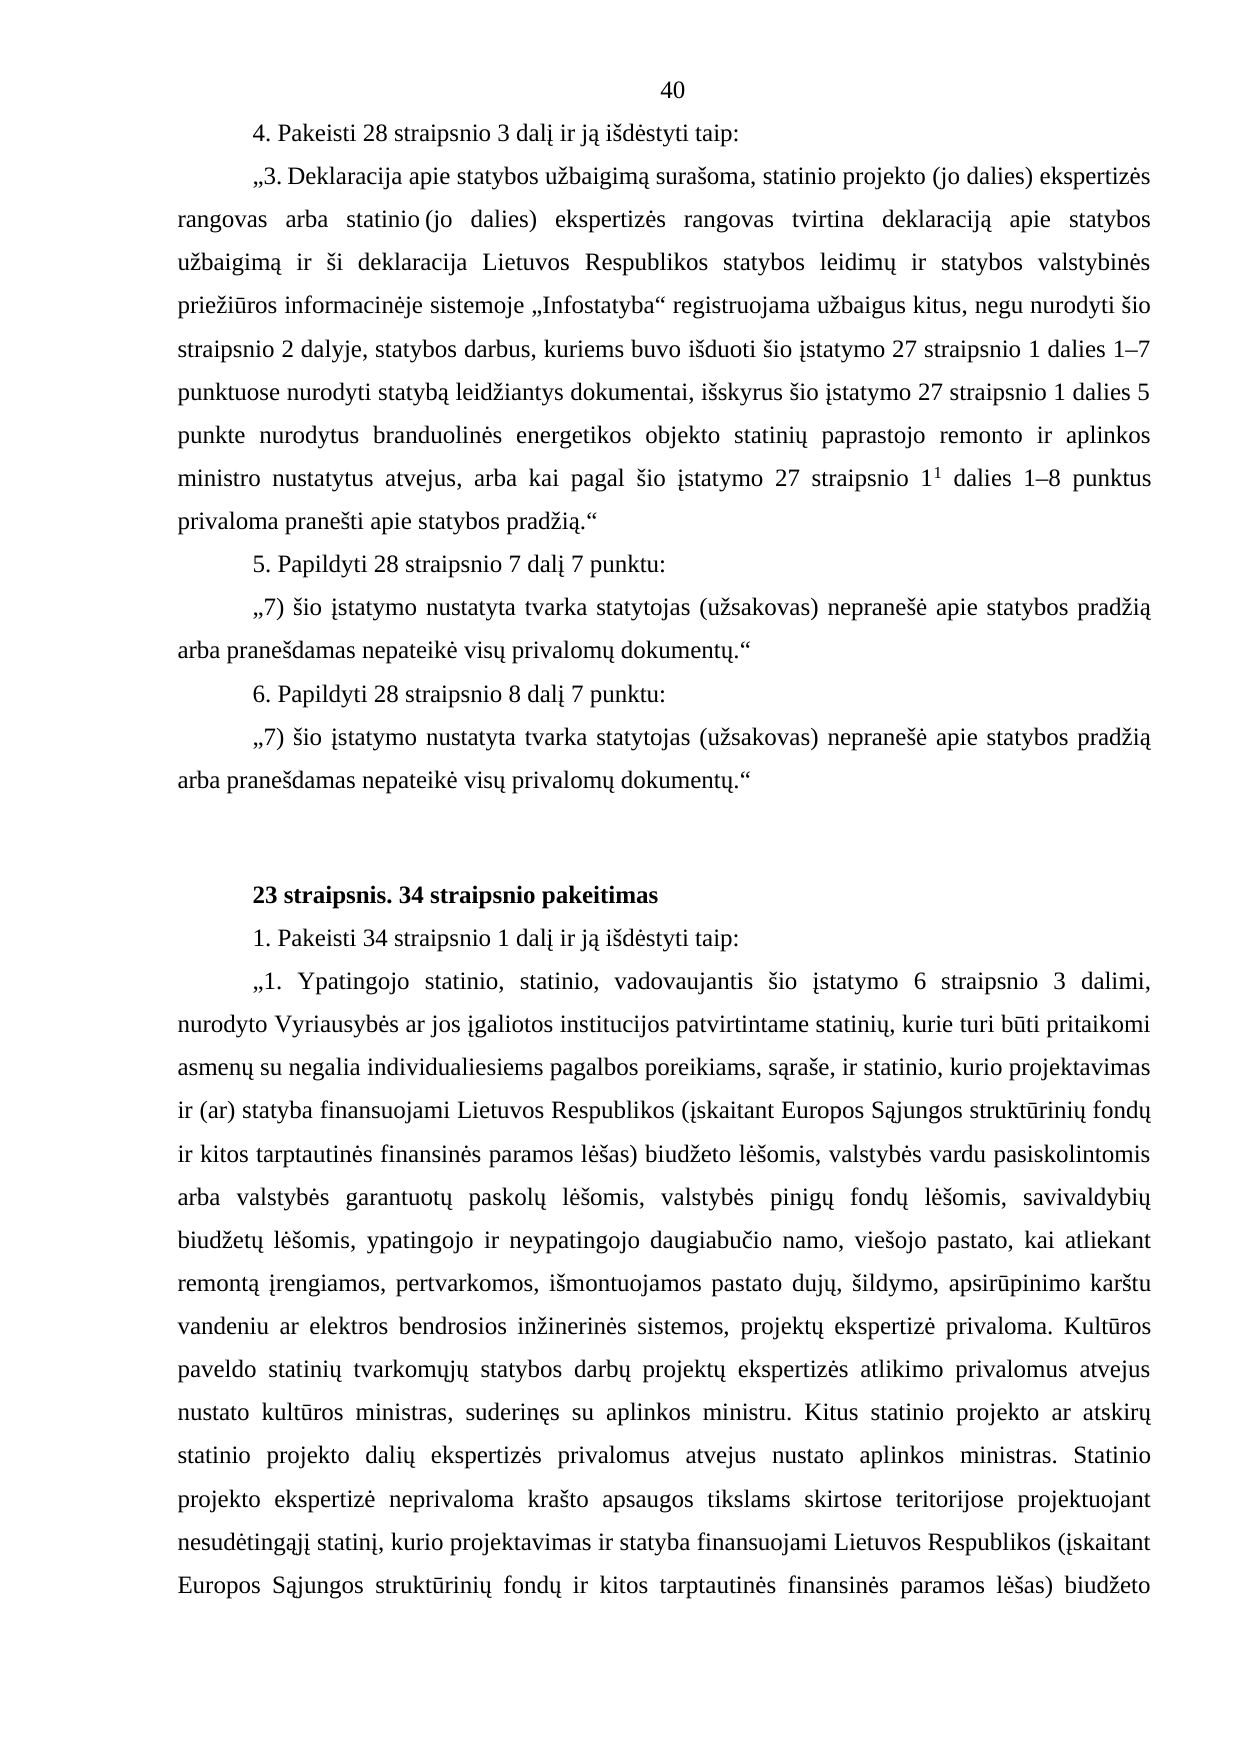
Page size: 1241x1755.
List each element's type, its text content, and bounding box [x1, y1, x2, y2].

text „1. Ypatingojo statinio, statinio, vadovaujantis šio įstatymo 6 straipsnio 3 dalimi, nurodyto Vyriausybės ar jos įgaliotos institucijos patvirtintame statinių, kurie turi būti pritaikomi asmenų su negalia individualiesiems pagalbos poreikiams, sąraše, ir statinio, kurio projektavimas ir (ar) statyba finansuojami Lietuvos Respublikos (įskaitant Europos Sąjungos struktūrinių fondų ir kitos tarptautinės finansinės paramos lėšas) biudžeto lėšomis, valstybės vardu pasiskolintomis arba valstybės garantuotų paskolų lėšomis, valstybės pinigų fondų lėšomis, savivaldybių biudžetų lėšomis, ypatingojo ir neypatingojo daugiabučio namo, viešojo pastato, kai atliekant remontą įrengiamos, pertvarkomos, išmontuojamos pastato dujų, šildymo, apsirūpinimo karštu vandeniu ar elektros bendrosios inžinerinės sistemos, projektų ekspertizė privaloma. Kultūros paveldo statinių tvarkomųjų statybos darbų projektų ekspertizės atlikimo privalomus atvejus nustato kultūros ministras, suderinęs su aplinkos ministru. Kitus statinio projekto ar atskirų statinio projekto dalių ekspertizės privalomus atvejus nustato aplinkos ministras. Statinio projekto ekspertizė neprivaloma krašto apsaugos tikslams skirtose teritorijose projektuojant nesudėtingąjį statinį, kurio projektavimas ir statyba finansuojami Lietuvos Respublikos (įskaitant Europos Sąjungos struktūrinių fondų ir kitos tarptautinės finansinės paramos lėšas) biudžeto [177, 966, 1152, 1599]
text 6. Papildyti 28 straipsnio 8 dalį 7 punktu: [177, 679, 1152, 707]
text 1. Pakeisti 34 straipsnio 1 dalį ir ją išdėstyti taip: [177, 923, 1152, 952]
text „3. Deklaracija apie statybos užbaigimą surašoma, statinio projekto (jo dalies) ekspertizės rangovas arba statinio (jo dalies) ekspertizės rangovas tvirtina deklaraciją apie statybos užbaigimą ir ši deklaracija Lietuvos Respublikos statybos leidimų ir statybos valstybinės priežiūros informacinėje sistemoje „Infostatyba“ registruojama užbaigus kitus, negu nurodyti šio straipsnio 2 dalyje, statybos darbus, kuriems buvo išduoti šio įstatymo 27 straipsnio 1 dalies 1–7 punktuose nurodyti statybą leidžiantys dokumentai, išskyrus šio įstatymo 27 straipsnio 1 dalies 5 punkte nurodytus branduolinės energetikos objekto statinių paprastojo remonto ir aplinkos ministro nustatytus atvejus, arba kai pagal šio įstatymo 27 straipsnio 11 dalies 1–8 punktus privaloma pranešti apie statybos pradžią.“ [177, 161, 1152, 535]
text 4. Pakeisti 28 straipsnio 3 dalį ir ją išdėstyti taip: [177, 118, 1152, 147]
text 23 straipsnis. 34 straipsnio pakeitimas [177, 880, 1152, 909]
text „7) šio įstatymo nustatyta tvarka statytojas (užsakovas) nepranešė apie statybos pradžią arba pranešdamas nepateikė visų privalomų dokumentų.“ [177, 722, 1152, 794]
text „7) šio įstatymo nustatyta tvarka statytojas (užsakovas) nepranešė apie statybos pradžią arba pranešdamas nepateikė visų privalomų dokumentų.“ [177, 592, 1152, 664]
text 5. Papildyti 28 straipsnio 7 dalį 7 punktu: [177, 549, 1152, 578]
